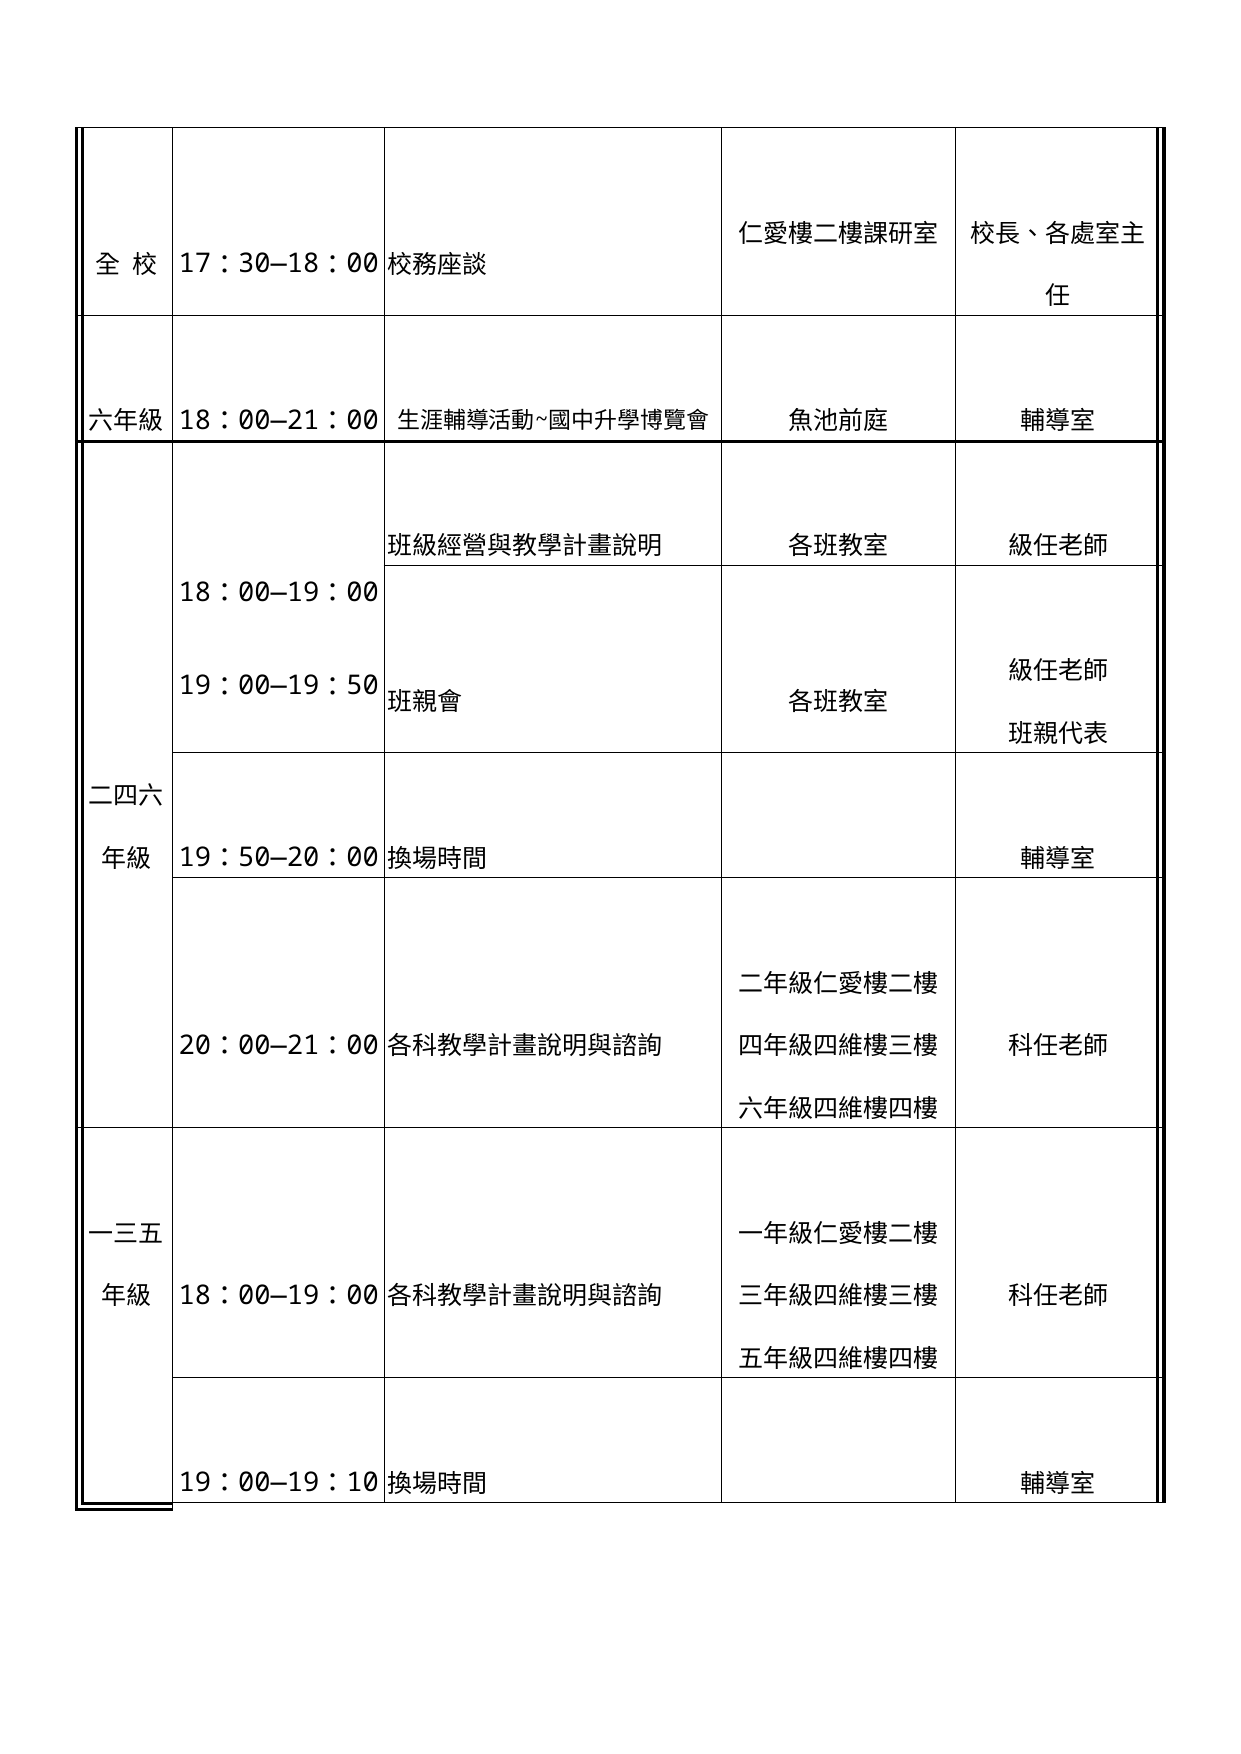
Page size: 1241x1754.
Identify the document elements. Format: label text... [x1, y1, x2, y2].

table_cell 17：30—18：00 [173, 128, 384, 314]
table_cell 一三五年級 [84, 1128, 172, 1502]
table_cell 校務座談 [385, 128, 721, 314]
table_cell 20：00—21：00 [173, 878, 384, 1127]
table_cell 班親會 [385, 566, 721, 752]
table_cell 19：50—20：00 [173, 753, 384, 877]
table_cell 魚池前庭 [722, 316, 955, 439]
table_cell 生涯輔導活動~國中升學博覽會 [385, 316, 721, 439]
table_cell [722, 753, 955, 877]
table_cell 各科教學計畫說明與諮詢 [385, 878, 721, 1127]
table_cell 二四六年級 [84, 443, 172, 1127]
table_cell 各班教室 [722, 443, 955, 564]
table_cell 級任老師 班親代表 [956, 566, 1156, 752]
table_cell 全 校 [84, 128, 172, 314]
table_cell 級任老師 [956, 443, 1156, 564]
table_cell 輔導室 [956, 316, 1156, 439]
table_cell 科任老師 [956, 1128, 1156, 1377]
table_cell [722, 1378, 955, 1502]
table_cell 18：00—21：00 [173, 316, 384, 439]
table_cell 19：00—19：10 [173, 1378, 384, 1502]
table_cell 輔導室 [956, 753, 1156, 877]
table_cell 科任老師 [956, 878, 1156, 1127]
table_cell 18：00—19：00 [173, 1128, 384, 1377]
table_cell 換場時間 [385, 1378, 721, 1502]
table_cell 各班教室 [722, 566, 955, 752]
table_cell 18：00—19：00 19：00—19：50 [173, 443, 384, 752]
table_cell 班級經營與教學計畫說明 [385, 443, 721, 564]
table_cell 各科教學計畫說明與諮詢 [385, 1128, 721, 1377]
table_cell 校長、各處室主任 [956, 128, 1156, 314]
table_cell 輔導室 [956, 1378, 1156, 1502]
table_cell 二年級仁愛樓二樓 四年級四維樓三樓 六年級四維樓四樓 [722, 878, 955, 1127]
table_cell 一年級仁愛樓二樓 三年級四維樓三樓 五年級四維樓四樓 [722, 1128, 955, 1377]
table_cell 換場時間 [385, 753, 721, 877]
table_cell 仁愛樓二樓課研室 [722, 128, 955, 314]
table_cell 六年級 [84, 316, 172, 439]
